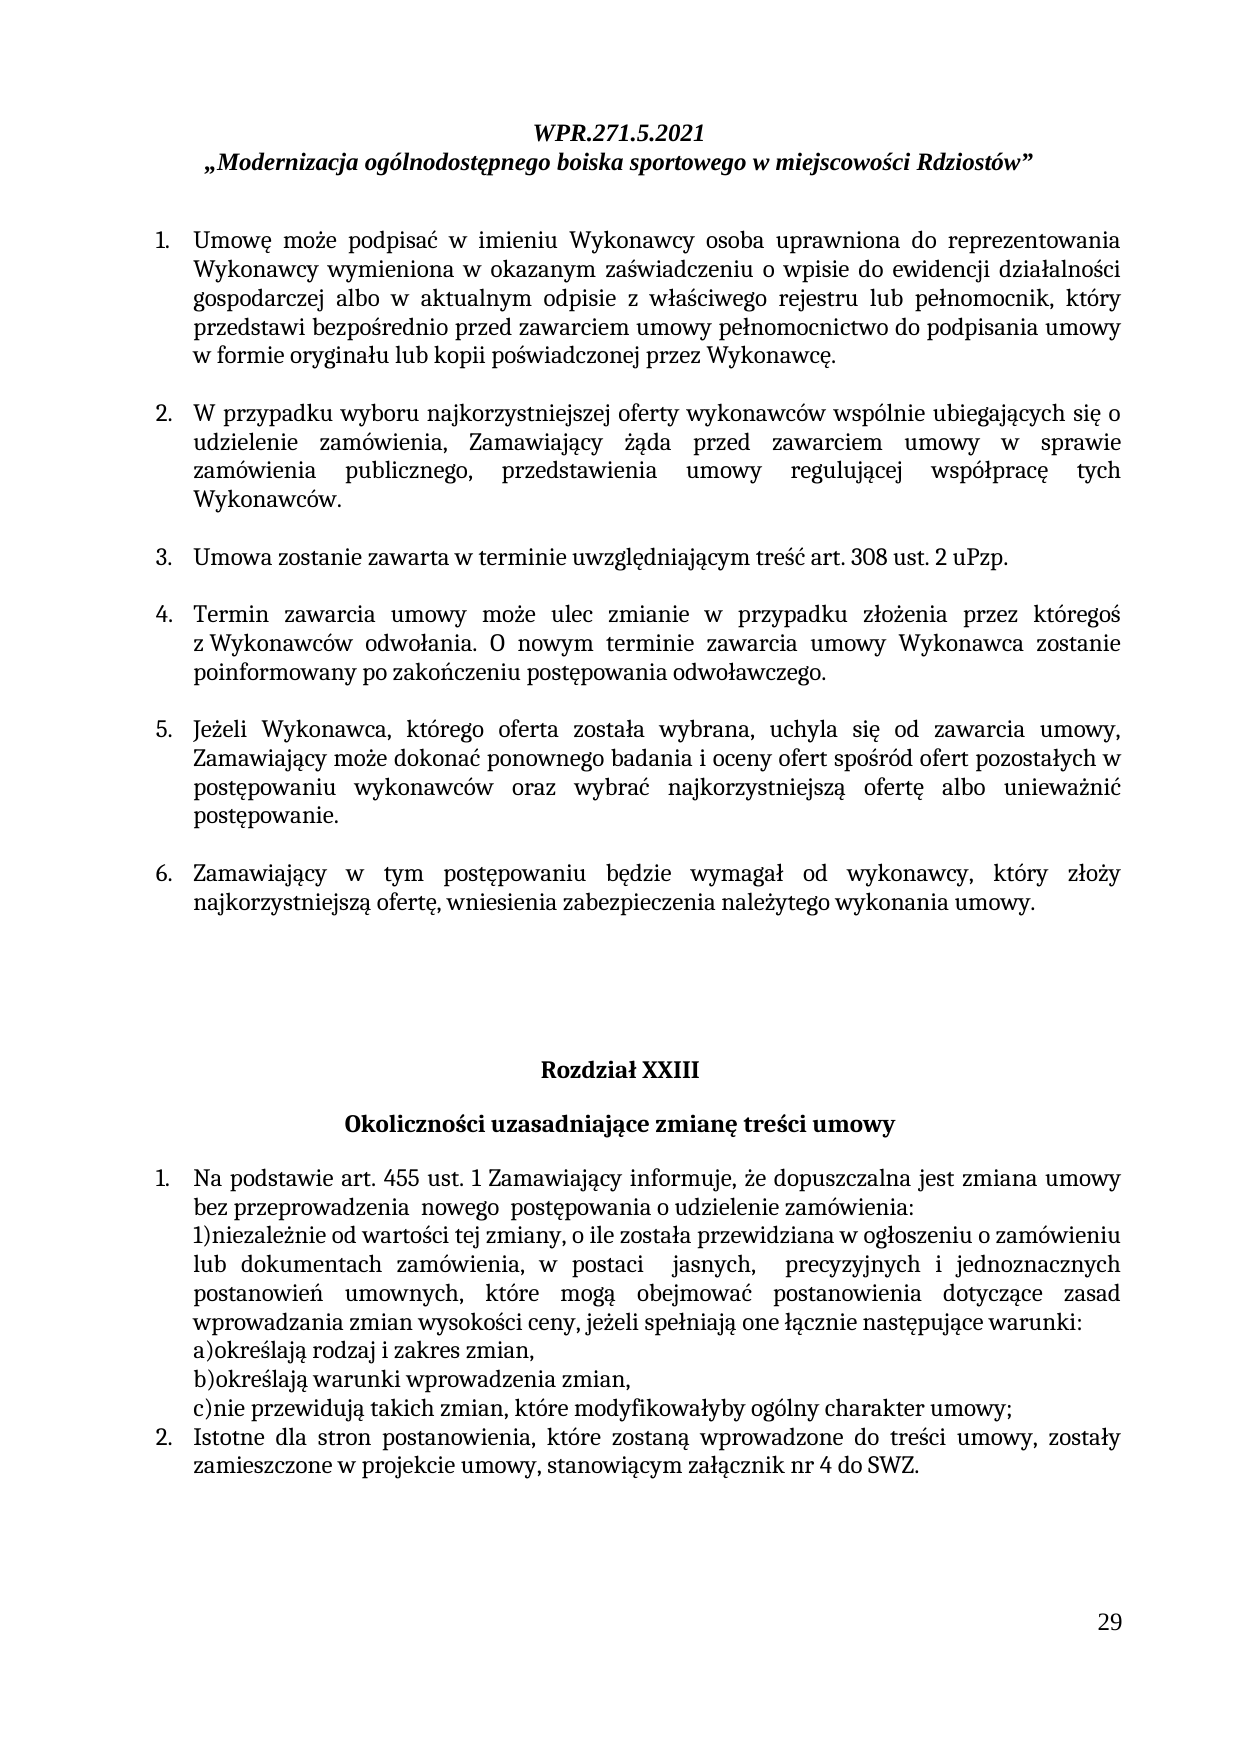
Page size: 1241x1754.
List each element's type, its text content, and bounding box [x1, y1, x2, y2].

list Umowę może podpisać w imieniu Wykonawcy osoba uprawniona do reprezentowania Wykonawcy wymieniona w okazanym zaświadczeniu o wpisie do ewidencji działalności gospodarczej albo w aktualnym odpisie z właściwego rejestru lub pełnomocnik, który przedstawi bezpośrednio przed zawarciem umowy pełnomocnictwo do podpisania umowy w formie oryginału lub kopii poświadczonej przez Wykonawcę. [156, 226, 1122, 370]
list Zamawiający w tym postępowaniu będzie wymagał od wykonawcy, który złoży najkorzystniejszą ofertę, wniesienia zabezpieczenia należytego wykonania umowy. [156, 859, 1122, 916]
text Okoliczności uzasadniające zmianę treści umowy [118, 1110, 1122, 1139]
list b)określają warunki wprowadzenia zmian, [156, 1365, 1122, 1394]
list W przypadku wyboru najkorzystniejszej oferty wykonawców wspólnie ubiegających się o udzielenie zamówienia, Zamawiający żąda przed zawarciem umowy w sprawie zamówienia publicznego, przedstawienia umowy regulującej współpracę tych Wykonawców. [156, 399, 1122, 514]
list Jeżeli Wykonawca, którego oferta została wybrana, uchyla się od zawarcia umowy, Zamawiający może dokonać ponownego badania i oceny ofert spośród ofert pozostałych w postępowaniu wykonawców oraz wybrać najkorzystniejszą ofertę albo unieważnić postępowanie. [156, 715, 1122, 830]
list Istotne dla stron postanowienia, które zostaną wprowadzone do treści umowy, zostały zamieszczone w projekcie umowy, stanowiącym załącznik nr 4 do SWZ. [156, 1423, 1122, 1480]
list Na podstawie art. 455 ust. 1 Zamawiający informuje, że dopuszczalna jest zmiana umowy bez przeprowadzenia nowego postępowania o udzielenie zamówienia: [156, 1164, 1122, 1221]
text Rozdział XXIII [118, 1056, 1122, 1085]
list Termin zawarcia umowy może ulec zmianie w przypadku złożenia przez któregoś z Wykonawców odwołania. O nowym terminie zawarcia umowy Wykonawca zostanie poinformowany po zakończeniu postępowania odwoławczego. [156, 600, 1122, 686]
list c)nie przewidują takich zmian, które modyfikowałyby ogólny charakter umowy; [156, 1394, 1122, 1423]
list 1)niezależnie od wartości tej zmiany, o ile została przewidziana w ogłoszeniu o zamówieniu lub dokumentach zamówienia, w postaci jasnych, precyzyjnych i jednoznacznych postanowień umownych, które mogą obejmować postanowienia dotyczące zasad wprowadzania zmian wysokości ceny, jeżeli spełniają one łącznie następujące warunki: [156, 1221, 1122, 1336]
list a)określają rodzaj i zakres zmian, [156, 1336, 1122, 1365]
list Umowa zostanie zawarta w terminie uwzględniającym treść art. 308 ust. 2 uPzp. [156, 543, 1122, 571]
